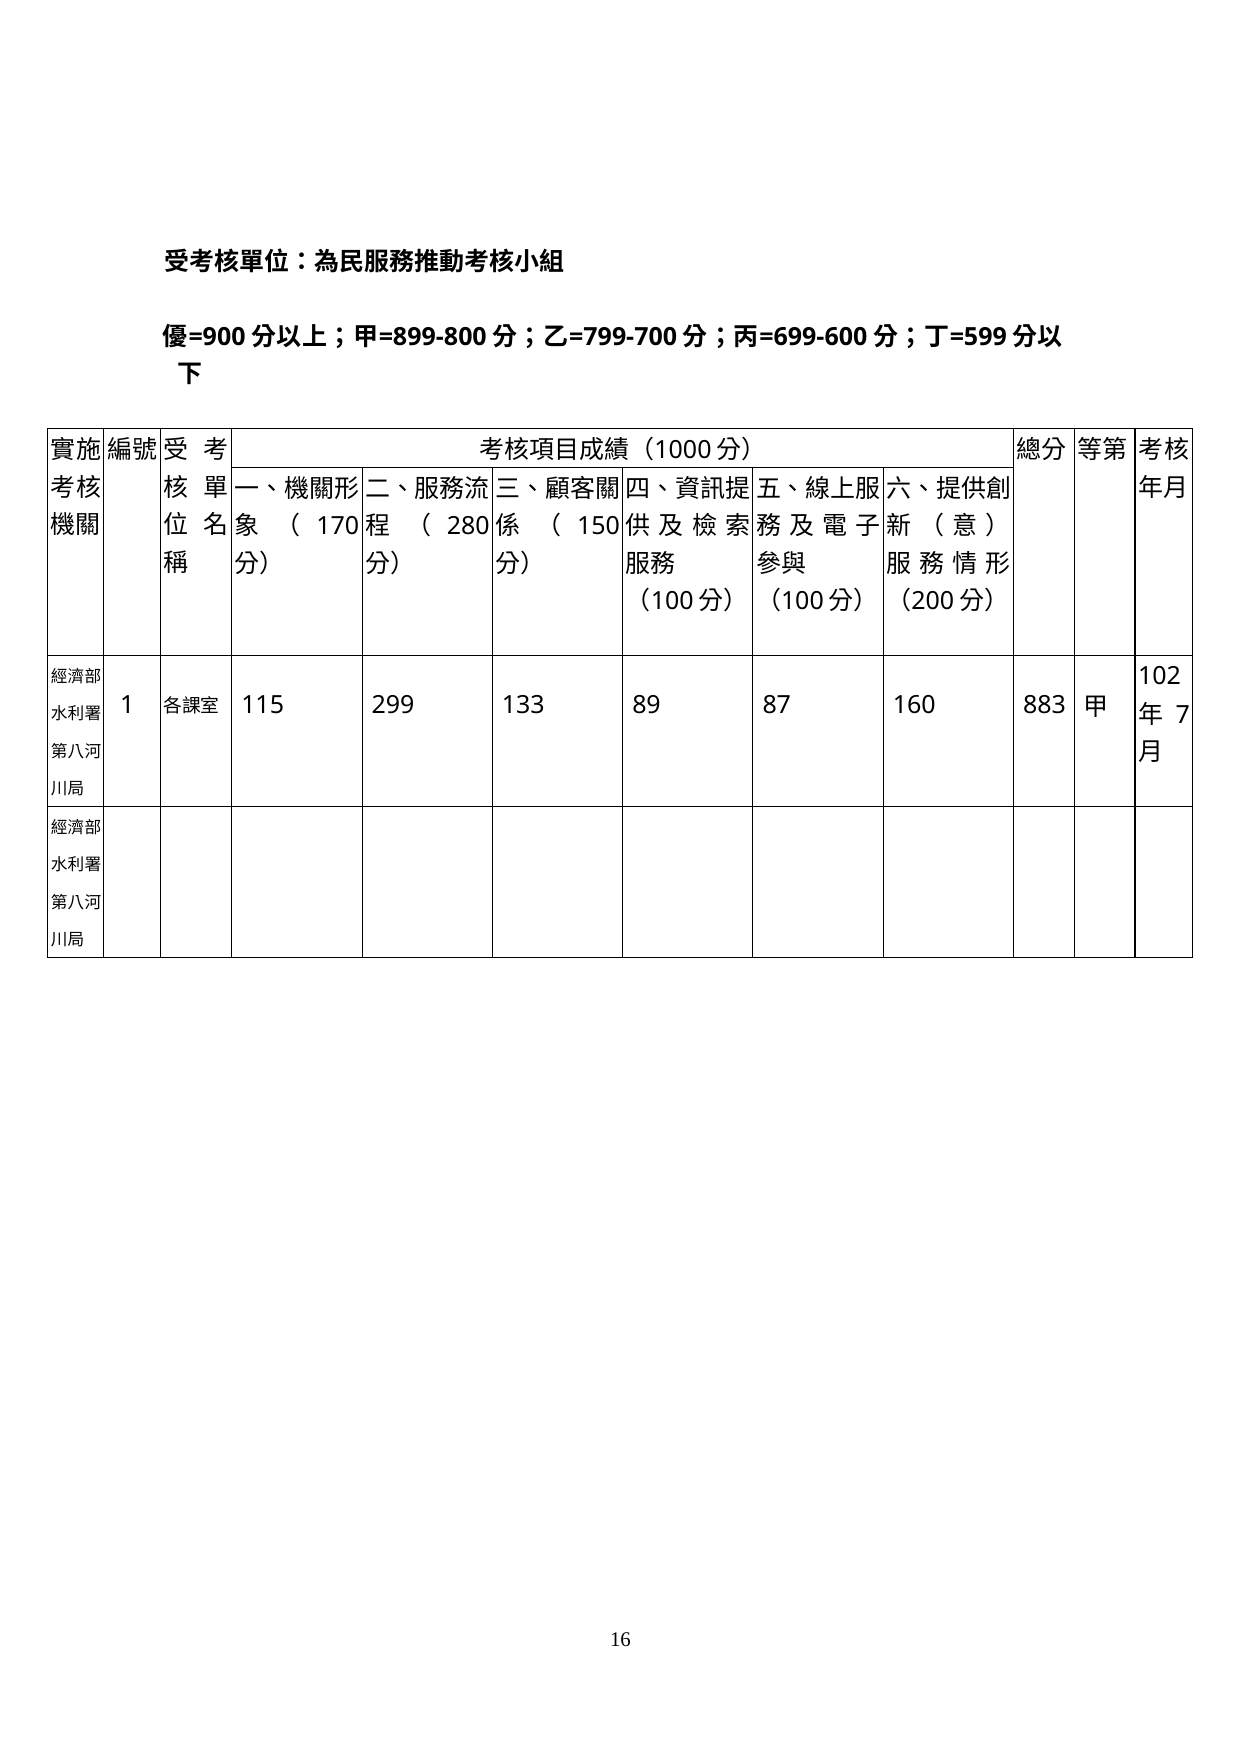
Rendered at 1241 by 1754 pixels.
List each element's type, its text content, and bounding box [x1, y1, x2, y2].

table_cell 883 [1014, 656, 1074, 806]
table_cell [884, 807, 1013, 957]
table_header 等第 [1075, 429, 1134, 655]
table_cell 一、機關形象（170分） [232, 468, 362, 655]
table_cell [1014, 807, 1074, 957]
table_cell 115 [232, 656, 362, 806]
table_cell 二、服務流程（280分） [363, 468, 492, 655]
table_cell [623, 807, 752, 957]
table_cell 102年7月 [1136, 656, 1192, 806]
table_header 總分 [1014, 429, 1074, 655]
text 優=900分以上；甲=899-800分；乙=799-700分；丙=699-600分；丁=599分以下 [163, 316, 1063, 391]
table_cell 1 [104, 656, 160, 806]
table_cell 經濟部水利署第八河川局 [48, 656, 103, 806]
table_cell 89 [623, 656, 752, 806]
table_cell [363, 807, 492, 957]
table_cell 經濟部水利署第八河川局 [48, 807, 103, 957]
table_cell 87 [753, 656, 883, 806]
table_cell 三、顧客關係（150分） [493, 468, 622, 655]
table_cell [493, 807, 622, 957]
table_cell [1136, 807, 1192, 957]
table_cell 133 [493, 656, 622, 806]
table_cell 160 [884, 656, 1013, 806]
table_cell [1075, 807, 1134, 957]
table_cell 六、提供創新（意）服務情形（200分） [884, 468, 1013, 655]
table_header 受考核單位名稱 [161, 429, 231, 655]
table_cell [161, 807, 231, 957]
table_header 編號 [104, 429, 160, 655]
table_header 考核項目成績（1000分） [232, 429, 1013, 467]
table_cell 五、線上服務及電子參與 （100分） [753, 468, 883, 655]
table_header 實施考核機關 [48, 429, 103, 655]
table_cell [104, 807, 160, 957]
table_cell 甲 [1075, 656, 1134, 806]
table_cell 各課室 [161, 656, 231, 806]
table_cell 四、資訊提供及檢索服務 （100分） [623, 468, 752, 655]
table_header 考核年月 [1136, 429, 1192, 655]
text 受考核單位：為民服務推動考核小組 [164, 241, 1063, 278]
table_cell [753, 807, 883, 957]
table_cell [232, 807, 362, 957]
table_cell 299 [363, 656, 492, 806]
